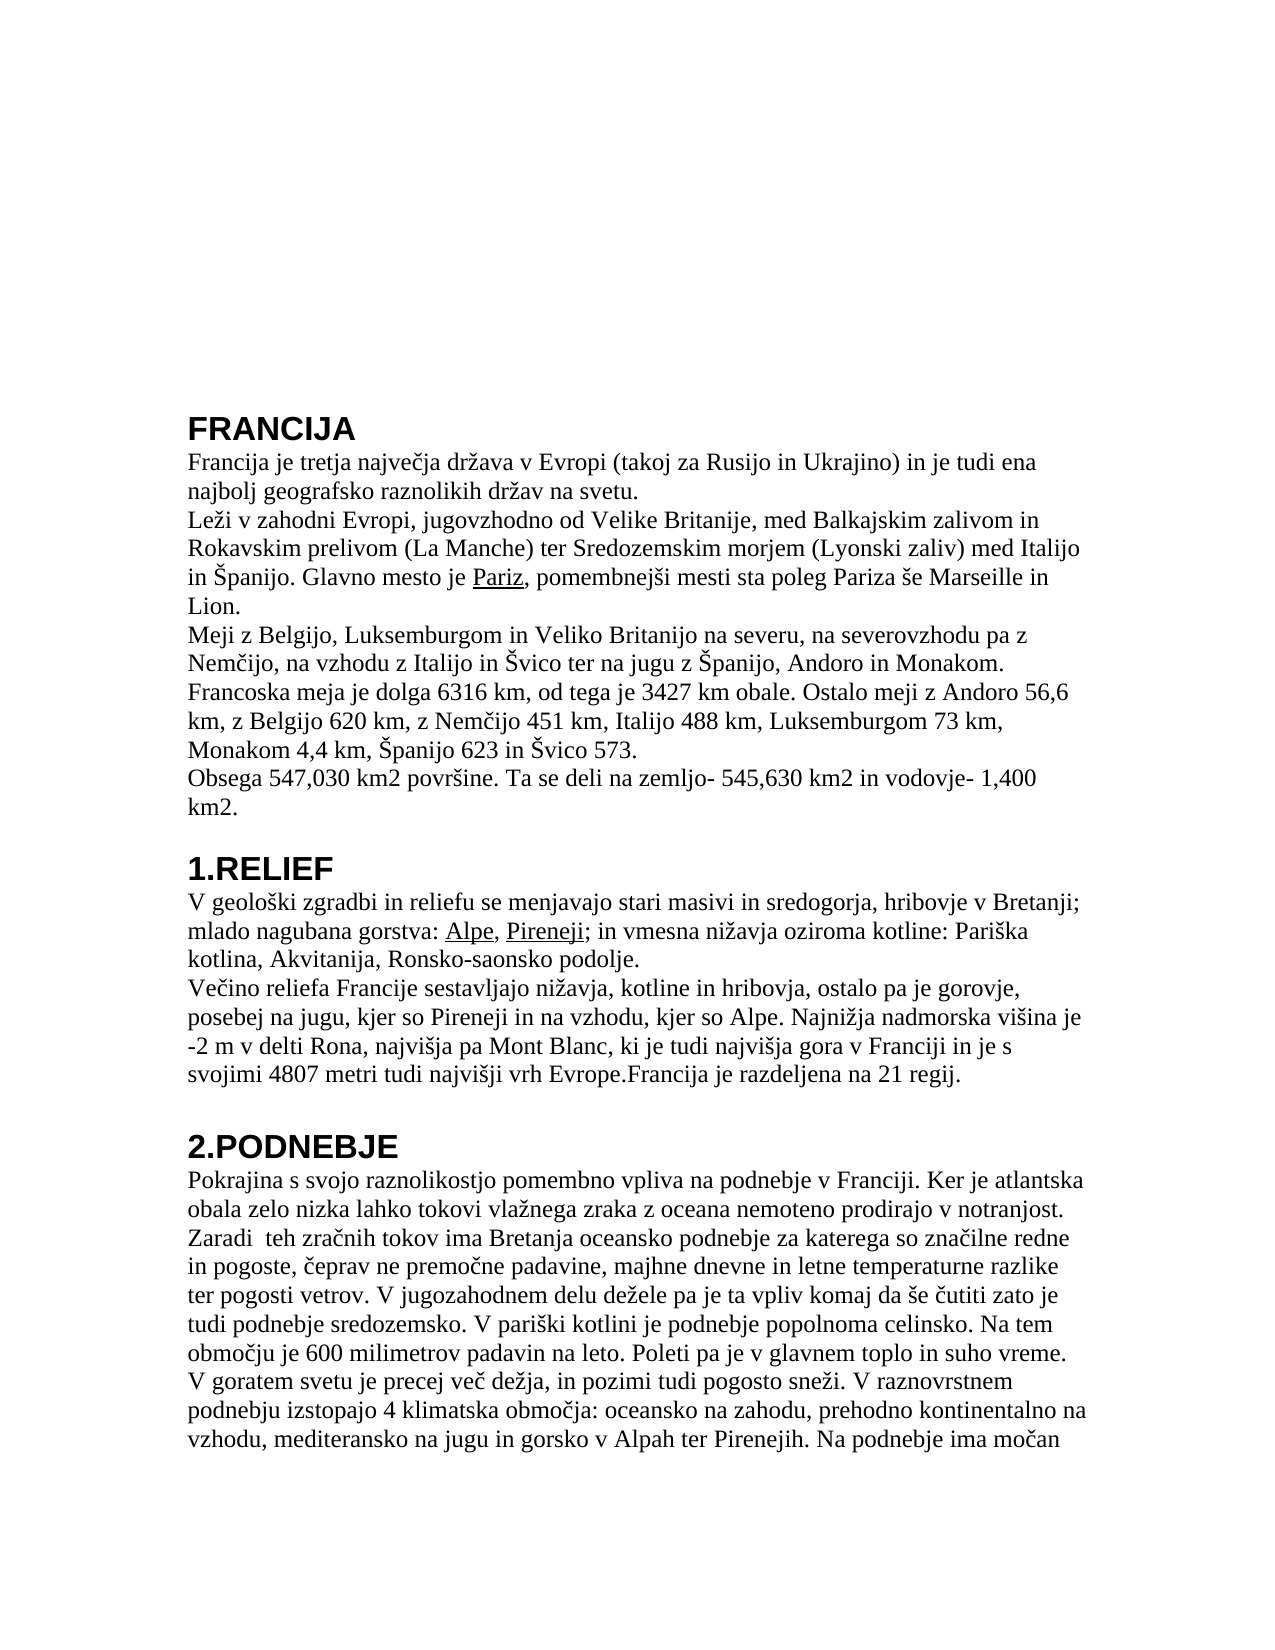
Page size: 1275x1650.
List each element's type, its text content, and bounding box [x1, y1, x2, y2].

text 2.PODNEBJE [187, 1127, 1087, 1165]
text Pokrajina s svojo raznolikostjo pomembno vpliva na podnebje v Franciji. Ker je atlantska obala zelo nizka lahko tokovi vlažnega zraka z oceana nemoteno prodirajo v notranjost. Zaradi teh zračnih tokov ima Bretanja oceansko podnebje za katerega so značilne redne in pogoste, čeprav ne premočne padavine, majhne dnevne in letne temperaturne razlike ter pogosti vetrov. V jugozahodnem delu dežele pa je ta vpliv komaj da še čutiti zato je tudi podnebje sredozemsko. V pariški kotlini je podnebje popolnoma celinsko. Na tem območju je 600 milimetrov padavin na leto. Poleti pa je v glavnem toplo in suho vreme. V goratem svetu je precej več dežja, in pozimi tudi pogosto sneži. V raznovrstnem podnebju izstopajo 4 klimatska območja: oceansko na zahodu, prehodno kontinentalno na vzhodu, mediteransko na jugu in gorsko v Alpah ter Pirenejih. Na podnebje ima močan [187, 1165, 1087, 1453]
text Francija je tretja največja država v Evropi (takoj za Rusijo in Ukrajino) in je tudi ena najbolj geografsko raznolikih držav na svetu. [187, 447, 1087, 505]
text V geološki zgradbi in reliefu se menjavajo stari masivi in sredogorja, hribovje v Bretanji; mlado nagubana gorstva: Alpe, Pireneji; in vmesna nižavja oziroma kotline: Pariška kotlina, Akvitanija, Ronsko-saonsko podolje. [187, 887, 1087, 973]
text Leži v zahodni Evropi, jugovzhodno od Velike Britanije, med Balkajskim zalivom in Rokavskim prelivom (La Manche) ter Sredozemskim morjem (Lyonski zaliv) med Italijo in Španijo. Glavno mesto je Pariz, pomembnejši mesti sta poleg Pariza še Marseille in Lion. [187, 505, 1087, 620]
text FRANCIJA [187, 409, 1087, 447]
text Meji z Belgijo, Luksemburgom in Veliko Britanijo na severu, na severovzhodu pa z Nemčijo, na vzhodu z Italijo in Švico ter na jugu z Španijo, Andoro in Monakom. Francoska meja je dolga 6316 km, od tega je 3427 km obale. Ostalo meji z Andoro 56,6 km, z Belgijo 620 km, z Nemčijo 451 km, Italijo 488 km, Luksemburgom 73 km, Monakom 4,4 km, Španijo 623 in Švico 573. [187, 620, 1087, 763]
text 1.RELIEF [187, 848, 1087, 887]
text Večino reliefa Francije sestavljajo nižavja, kotline in hribovja, ostalo pa je gorovje, posebej na jugu, kjer so Pireneji in na vzhodu, kjer so Alpe. Najnižja nadmorska višina je -2 m v delti Rona, najvišja pa Mont Blanc, ki je tudi najvišja gora v Franciji in je s svojimi 4807 metri tudi najvišji vrh Evrope.Francija je razdeljena na 21 regij. [187, 973, 1087, 1088]
text Obsega 547,030 km2 površine. Ta se deli na zemljo- 545,630 km2 in vodovje- 1,400 km2. [187, 763, 1087, 821]
